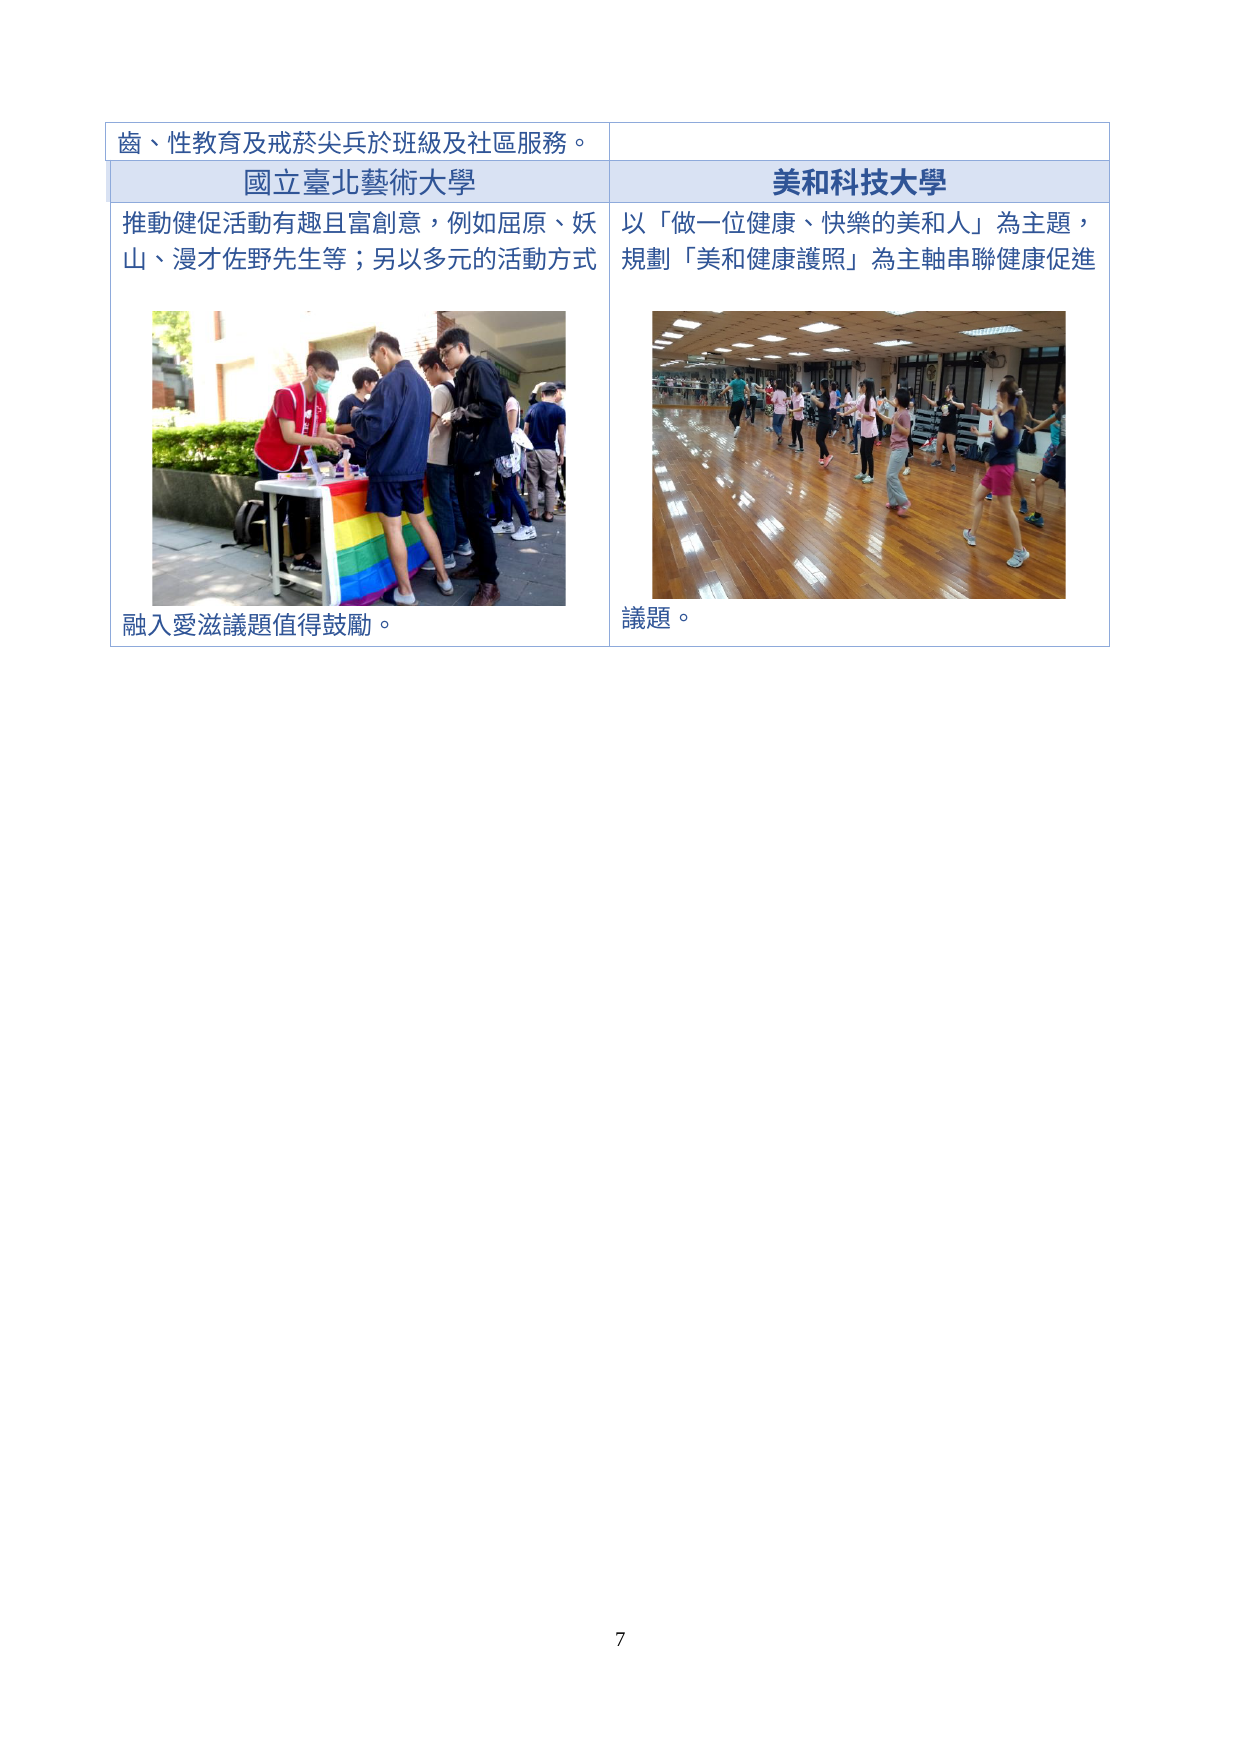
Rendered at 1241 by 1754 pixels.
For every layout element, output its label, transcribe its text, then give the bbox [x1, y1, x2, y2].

table_cell [106, 202, 110, 646]
table_cell [610, 123, 1109, 159]
picture [652, 311, 1066, 599]
table_cell 以「做一位健康、快樂的美和人」為主題，規劃「美和健康護照」為主軸串聯健康促進議題。 [610, 203, 1109, 646]
table_cell 齒、性教育及戒菸尖兵於班級及社區服務。 [106, 123, 609, 159]
table_cell [106, 161, 110, 202]
table_cell 美和科技大學 [610, 161, 1109, 202]
table_cell 國立臺北藝術大學 [111, 161, 609, 202]
table_cell 推動健促活動有趣且富創意，例如屈原、妖山、漫才佐野先生等；另以多元的活動方式融入愛滋議題值得鼓勵。 [111, 203, 609, 646]
